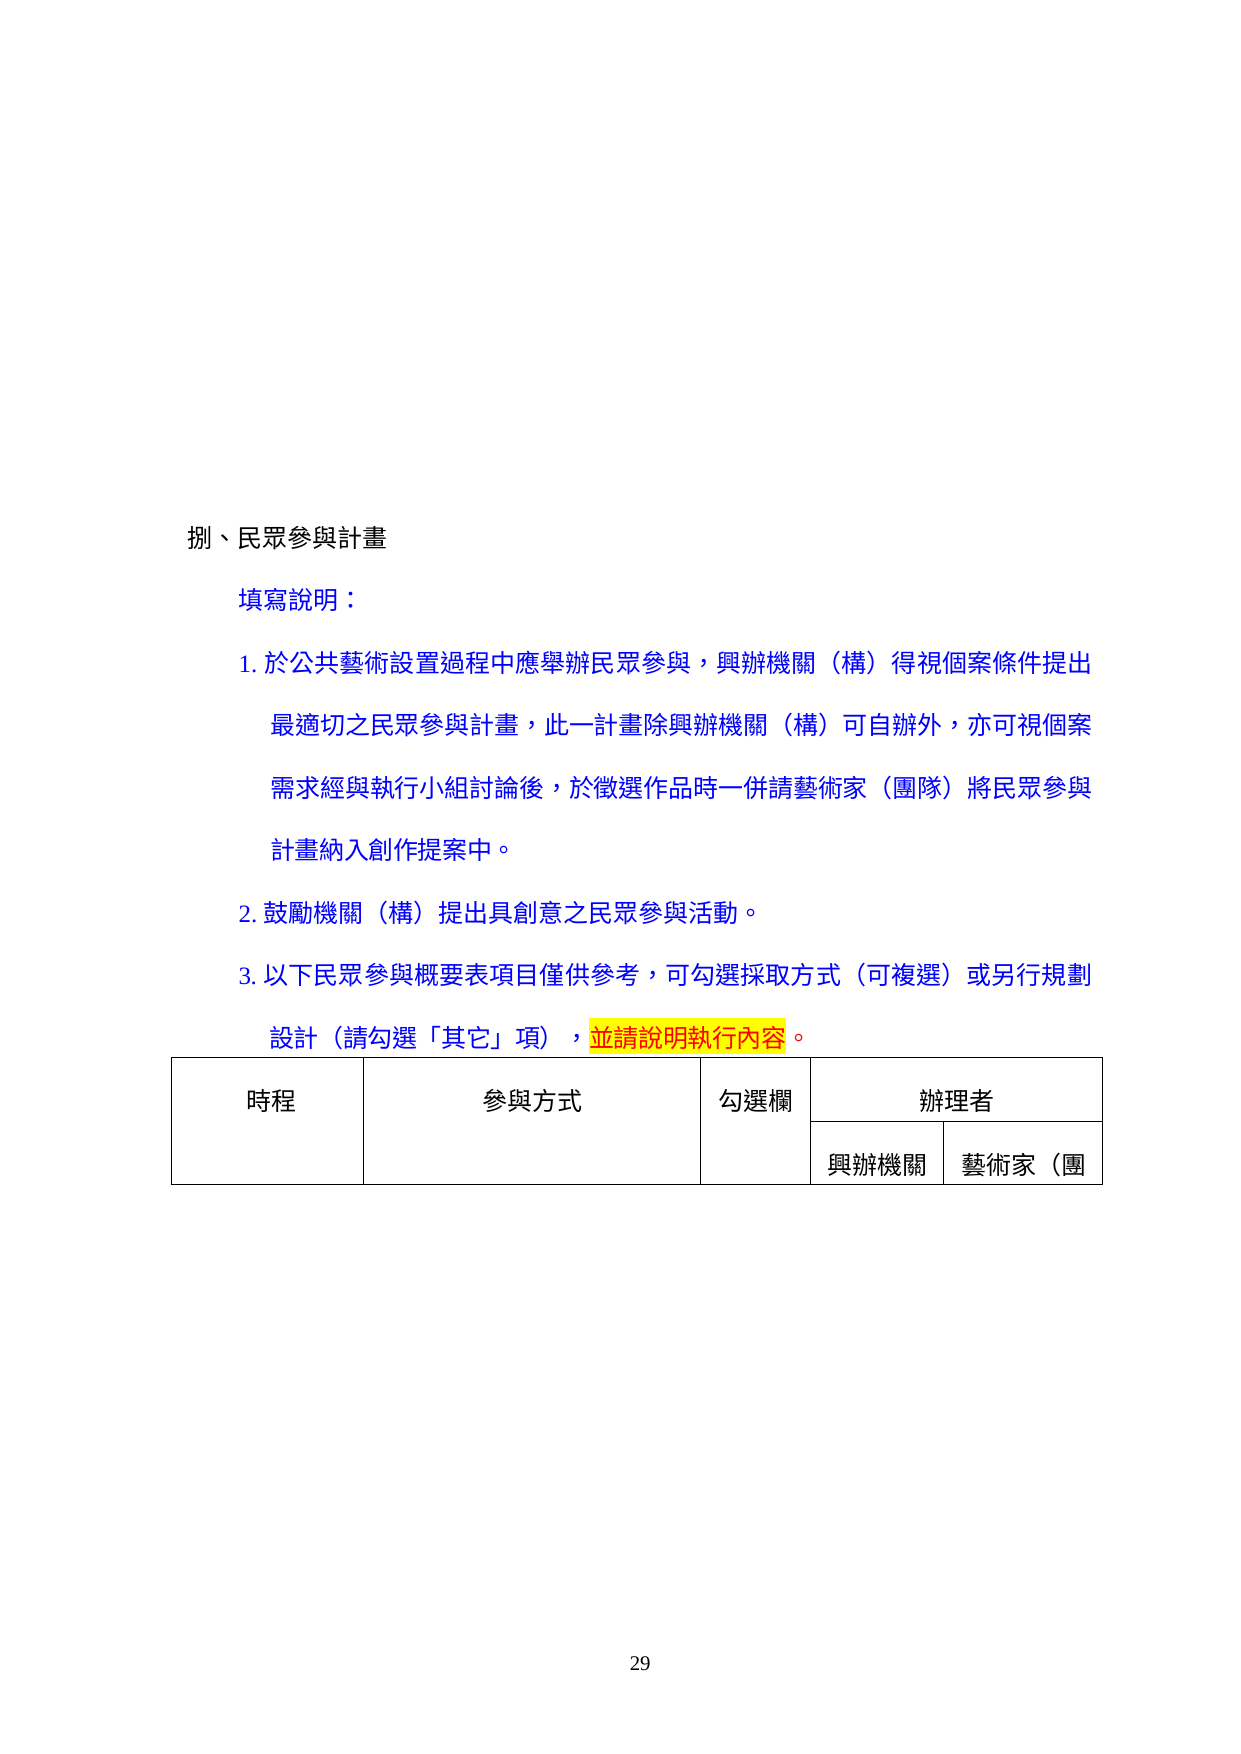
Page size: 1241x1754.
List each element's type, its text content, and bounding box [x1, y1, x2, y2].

table_header 參與方式 [364, 1058, 700, 1184]
table_cell 藝術家（團 [944, 1122, 1102, 1184]
table_header 辦理者 [811, 1058, 1102, 1121]
text 1. 於公共藝術設置過程中應舉辦民眾參與，興辦機關（構）得視個案條件提出最適切之民眾參與計畫，此一計畫除興辦機關（構）可自辦外，亦可視個案需求經與執行小組討論後，於徵選作品時一併請藝術家（團隊）將民眾參與計畫納入創作提案中。 [238, 619, 1092, 869]
text 捌、民眾參與計畫 [187, 494, 1092, 557]
table_header 勾選欄 [701, 1058, 810, 1184]
text 2. 鼓勵機關（構）提出具創意之民眾參與活動。 [238, 869, 1092, 932]
text 填寫說明： [238, 557, 1092, 619]
table_cell 興辦機關 [811, 1122, 943, 1184]
table_header 時程 [172, 1058, 363, 1184]
text 3. 以下民眾參與概要表項目僅供參考，可勾選採取方式（可複選）或另行規劃設計（請勾選「其它」項），並請說明執行內容。 [238, 932, 1092, 1057]
